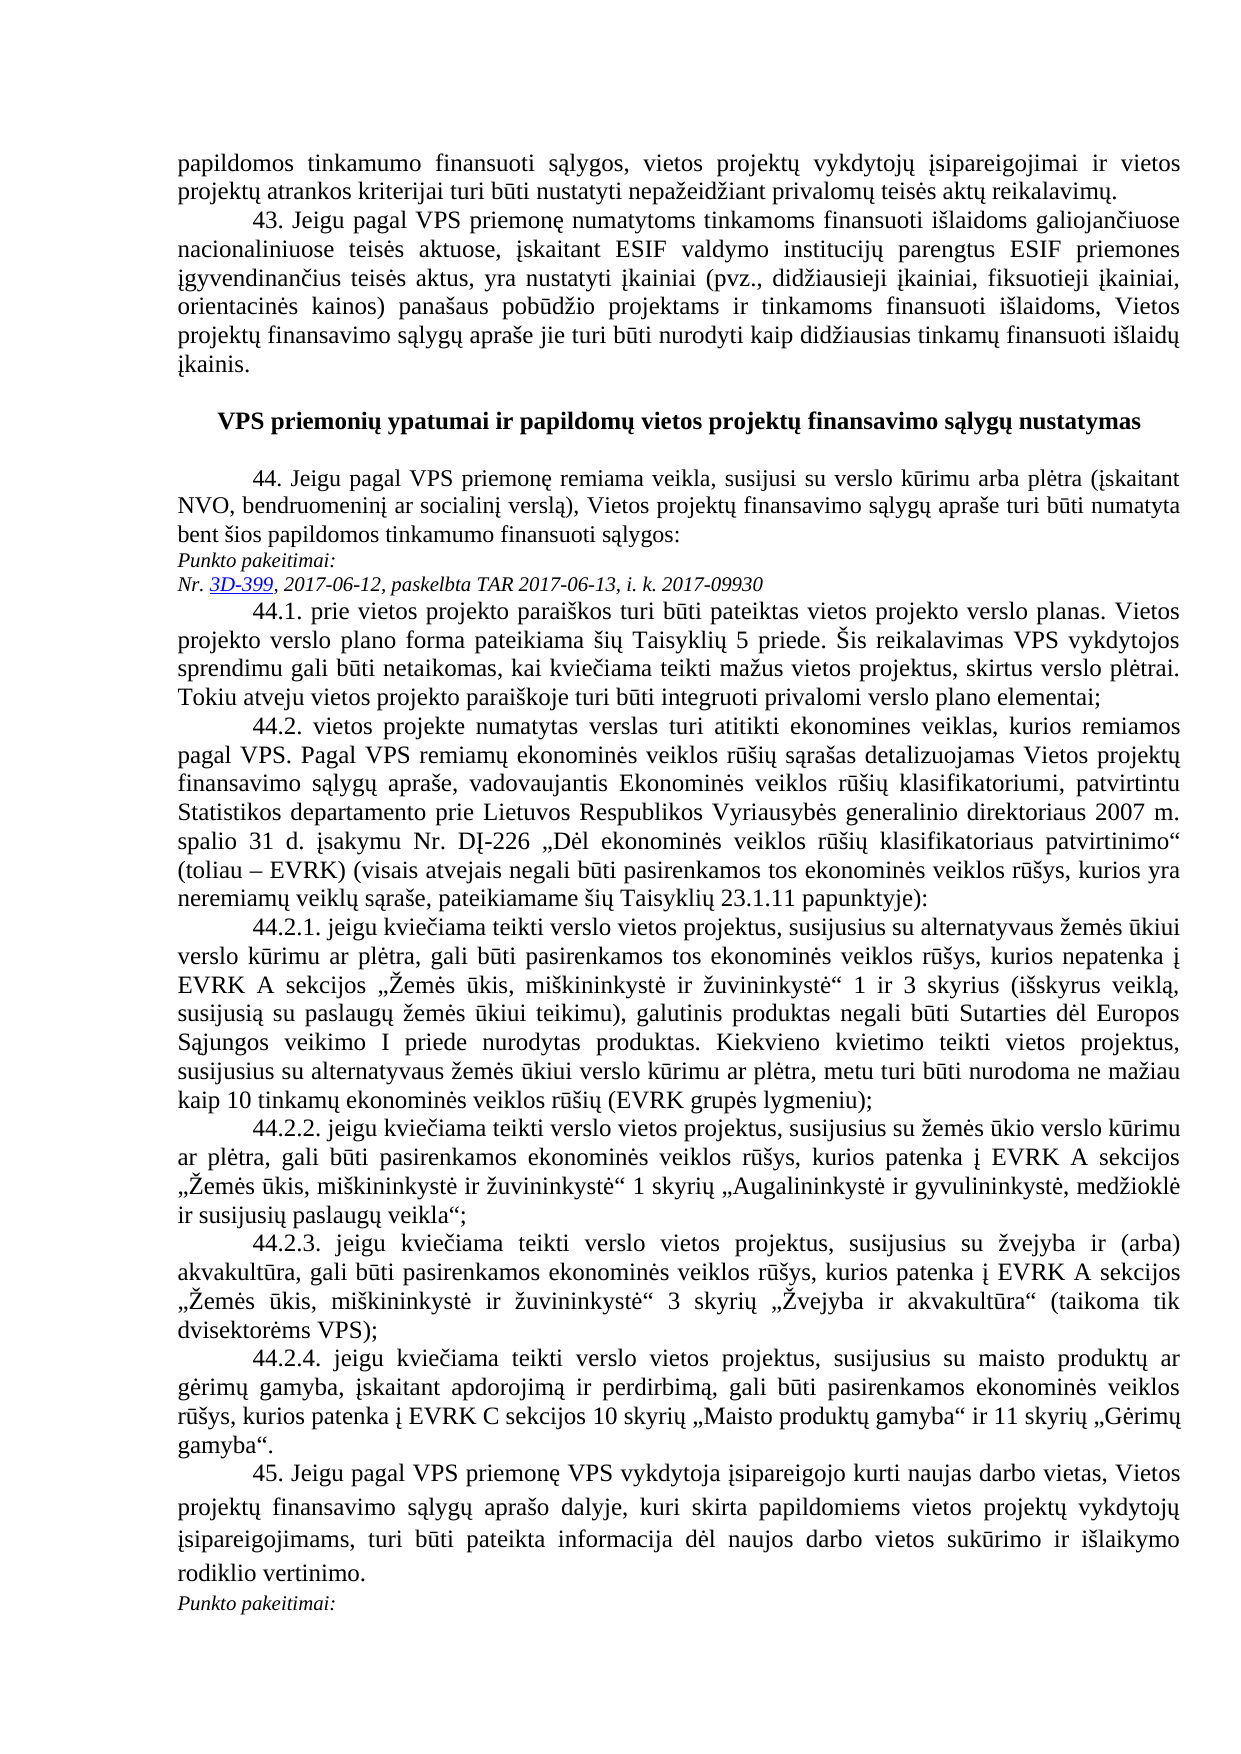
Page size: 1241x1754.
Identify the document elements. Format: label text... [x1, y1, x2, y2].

text 45. Jeigu pagal VPS priemonę VPS vykdytoja įsipareigojo kurti naujas darbo vietas, Vietos projektų finansavimo sąlygų aprašo dalyje, kuri skirta papildomiems vietos projektų vykdytojų įsipareigojimams, turi būti pateikta informacija dėl naujos darbo vietos sukūrimo ir išlaikymo rodiklio vertinimo. [177, 1458, 1181, 1586]
text Nr. 3D-399, 2017-06-12, paskelbta TAR 2017-06-13, i. k. 2017-09930 [177, 572, 1181, 596]
text 43. Jeigu pagal VPS priemonę numatytoms tinkamoms finansuoti išlaidoms galiojančiuose nacionaliniuose teisės aktuose, įskaitant ESIF valdymo institucijų parengtus ESIF priemones įgyvendinančius teisės aktus, yra nustatyti įkainiai (pvz., didžiausieji įkainiai, fiksuotieji įkainiai, orientacinės kainos) panašaus pobūdžio projektams ir tinkamoms finansuoti išlaidoms, Vietos projektų finansavimo sąlygų apraše jie turi būti nurodyti kaip didžiausias tinkamų finansuoti išlaidų įkainis. [177, 205, 1181, 378]
text 44.2.1. jeigu kviečiama teikti verslo vietos projektus, susijusius su alternatyvaus žemės ūkiui verslo kūrimu ar plėtra, gali būti pasirenkamos tos ekonominės veiklos rūšys, kurios nepatenka į EVRK A sekcijos „Žemės ūkis, miškininkystė ir žuvininkystė“ 1 ir 3 skyrius (išskyrus veiklą, susijusią su paslaugų žemės ūkiui teikimu), galutinis produktas negali būti Sutarties dėl Europos Sąjungos veikimo I priede nurodytas produktas. Kiekvieno kvietimo teikti vietos projektus, susijusius su alternatyvaus žemės ūkiui verslo kūrimu ar plėtra, metu turi būti nurodoma ne mažiau kaip 10 tinkamų ekonominės veiklos rūšių (EVRK grupės lygmeniu); [177, 912, 1181, 1113]
text Punkto pakeitimai: [177, 1591, 1181, 1615]
text papildomos tinkamumo finansuoti sąlygos, vietos projektų vykdytojų įsipareigojimai ir vietos projektų atrankos kriterijai turi būti nustatyti nepažeidžiant privalomų teisės aktų reikalavimų. [177, 148, 1181, 205]
text 44.2.4. jeigu kviečiama teikti verslo vietos projektus, susijusius su maisto produktų ar gėrimų gamyba, įskaitant apdorojimą ir perdirbimą, gali būti pasirenkamos ekonominės veiklos rūšys, kurios patenka į EVRK C sekcijos 10 skyrių „Maisto produktų gamyba“ ir 11 skyrių „Gėrimų gamyba“. [177, 1343, 1181, 1458]
text 44. Jeigu pagal VPS priemonę remiama veikla, susijusi su verslo kūrimu arba plėtra (įskaitant NVO, bendruomeninį ar socialinį verslą), Vietos projektų finansavimo sąlygų apraše turi būti numatyta bent šios papildomos tinkamumo finansuoti sąlygos: [177, 464, 1181, 548]
text VPS priemonių ypatumai ir papildomų vietos projektų finansavimo sąlygų nustatymas [177, 406, 1181, 435]
text 44.2.2. jeigu kviečiama teikti verslo vietos projektus, susijusius su žemės ūkio verslo kūrimu ar plėtra, gali būti pasirenkamos ekonominės veiklos rūšys, kurios patenka į EVRK A sekcijos „Žemės ūkis, miškininkystė ir žuvininkystė“ 1 skyrių „Augalininkystė ir gyvulininkystė, medžioklė ir susijusių paslaugų veikla“; [177, 1113, 1181, 1228]
text Punkto pakeitimai: [177, 548, 1181, 572]
text 44.2.3. jeigu kviečiama teikti verslo vietos projektus, susijusius su žvejyba ir (arba) akvakultūra, gali būti pasirenkamos ekonominės veiklos rūšys, kurios patenka į EVRK A sekcijos „Žemės ūkis, miškininkystė ir žuvininkystė“ 3 skyrių „Žvejyba ir akvakultūra“ (taikoma tik dvisektorėms VPS); [177, 1228, 1181, 1343]
text 44.2. vietos projekte numatytas verslas turi atitikti ekonomines veiklas, kurios remiamos pagal VPS. Pagal VPS remiamų ekonominės veiklos rūšių sąrašas detalizuojamas Vietos projektų finansavimo sąlygų apraše, vadovaujantis Ekonominės veiklos rūšių klasifikatoriumi, patvirtintu Statistikos departamento prie Lietuvos Respublikos Vyriausybės generalinio direktoriaus 2007 m. spalio 31 d. įsakymu Nr. DĮ-226 „Dėl ekonominės veiklos rūšių klasifikatoriaus patvirtinimo“ (toliau – EVRK) (visais atvejais negali būti pasirenkamos tos ekonominės veiklos rūšys, kurios yra neremiamų veiklų sąraše, pateikiamame šių Taisyklių 23.1.11 papunktyje): [177, 711, 1181, 912]
text 44.1. prie vietos projekto paraiškos turi būti pateiktas vietos projekto verslo planas. Vietos projekto verslo plano forma pateikiama šių Taisyklių 5 priede. Šis reikalavimas VPS vykdytojos sprendimu gali būti netaikomas, kai kviečiama teikti mažus vietos projektus, skirtus verslo plėtrai. Tokiu atveju vietos projekto paraiškoje turi būti integruoti privalomi verslo plano elementai; [177, 596, 1181, 711]
